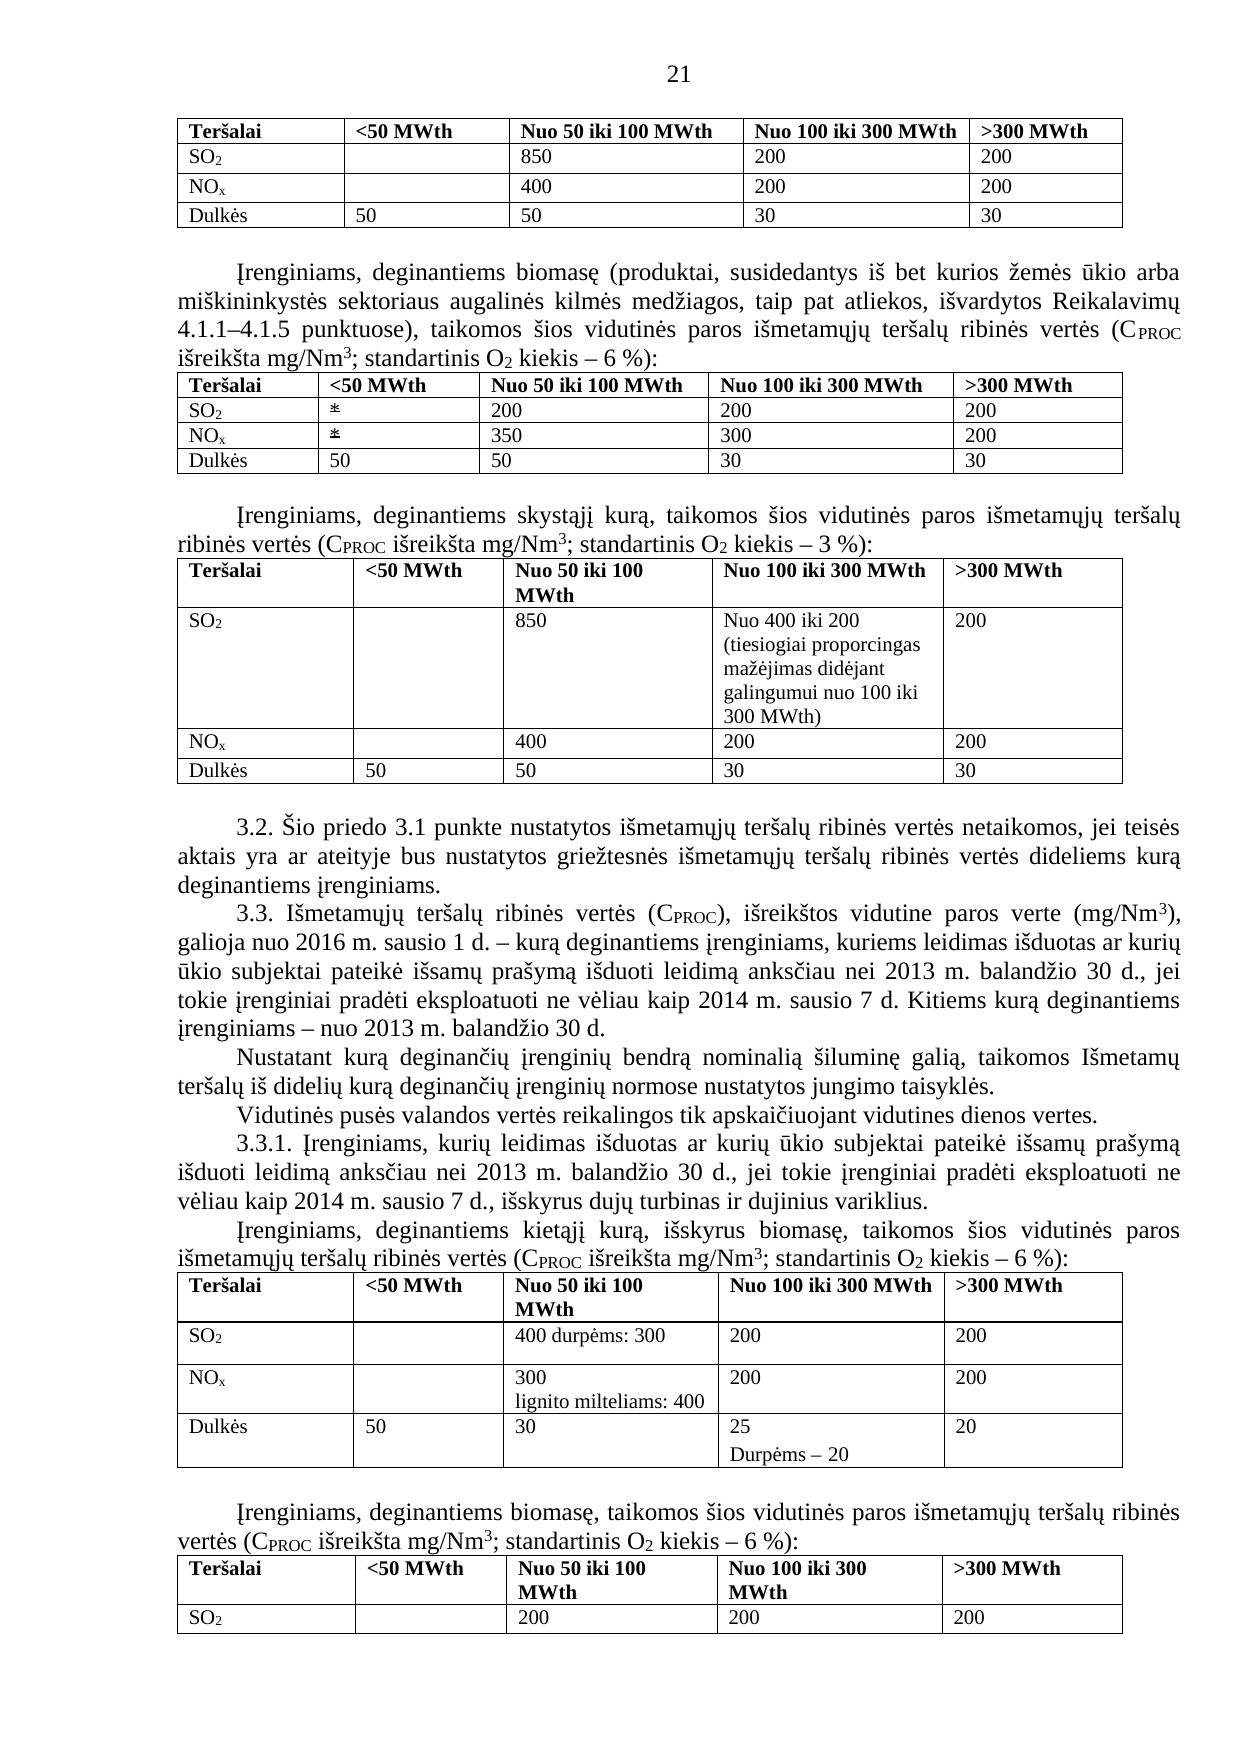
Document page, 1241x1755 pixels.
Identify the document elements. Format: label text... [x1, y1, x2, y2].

table_cell 200 [970, 174, 1122, 202]
table_cell 200 [945, 1365, 1122, 1413]
table_cell SO2 [178, 1323, 353, 1364]
table_cell [356, 1605, 506, 1633]
table_header >300 MWth [954, 373, 1122, 397]
table_header Nuo 100 iki 300 MWth [744, 119, 969, 143]
table_cell 200 [713, 729, 943, 757]
table_cell Dulkės [178, 203, 344, 227]
table_header <50 MWth [319, 373, 479, 397]
table_cell NOx [178, 174, 344, 202]
table_cell 50 [345, 203, 509, 227]
table_cell Dulkės [178, 449, 318, 472]
table_header >300 MWth [970, 119, 1122, 143]
table_cell 200 [480, 398, 708, 422]
table_cell [345, 174, 509, 202]
table_header <50 MWth [356, 1556, 506, 1604]
table_cell 200 [744, 174, 969, 202]
table_cell 850 [504, 608, 712, 728]
table_header <50 MWth [345, 119, 509, 143]
table_cell 200 [744, 144, 969, 173]
text Įrenginiams, deginantiems biomasę, taikomos šios vidutinės paros išmetamųjų teršalų ribinės vertės (CPROC išreikšta mg/Nm3; standartinis O2 kiekis – 6 %): [177, 1497, 1181, 1554]
table_header Nuo 100 iki 300 MWth [719, 1273, 944, 1321]
table_cell SO2 [178, 398, 318, 422]
table_header Nuo 50 iki 100 MWth [504, 1273, 718, 1321]
table_cell Nuo 400 iki 200 (tiesiogiai proporcingas mažėjimas didėjant galingumui nuo 100 iki 300 MWth) [713, 608, 943, 728]
table_cell 50 [480, 449, 708, 472]
table_cell 300 lignito milteliams: 400 [504, 1365, 718, 1413]
text Įrenginiams, deginantiems biomasę (produktai, susidedantys iš bet kurios žemės ūkio arba miškininkystės sektoriaus augalinės kilmės medžiagos, taip pat atliekos, išvardytos Reikalavimų 4.1.1–4.1.5 punktuose), taikomos šios vidutinės paros išmetamųjų teršalų ribinės vertės (CPROC išreikšta mg/Nm3; standartinis O2 kiekis – 6 %): [177, 257, 1181, 372]
table_cell 30 [504, 1414, 718, 1467]
table_cell NOx [178, 1365, 353, 1413]
table_header <50 MWth [354, 559, 503, 607]
table_cell NOx [178, 423, 318, 447]
table_cell 200 [970, 144, 1122, 173]
table_header Nuo 100 iki 300 MWth [718, 1556, 942, 1604]
table_cell 30 [970, 203, 1122, 227]
table_header Nuo 50 iki 100 MWth [507, 1556, 717, 1604]
table_cell 30 [954, 449, 1122, 472]
table_header Nuo 100 iki 300 MWth [709, 373, 953, 397]
table_cell 50 [504, 759, 712, 782]
table_cell 200 [954, 423, 1122, 447]
text 3.3. Išmetamųjų teršalų ribinės vertės (CPROC), išreikštos vidutine paros verte (mg/Nm3), galioja nuo 2016 m. sausio 1 d. – kurą deginantiems įrenginiams, kuriems leidimas išduotas ar kurių ūkio subjektai pateikė išsamų prašymą išduoti leidimą anksčiau nei 2013 m. balandžio 30 d., jei tokie įrenginiai pradėti eksploatuoti ne vėliau kaip 2014 m. sausio 7 d. Kitiems kurą deginantiems įrenginiams – nuo 2013 m. balandžio 30 d. [177, 898, 1181, 1042]
table_cell 200 [954, 398, 1122, 422]
table_cell 30 [744, 203, 969, 227]
table_cell [354, 608, 503, 728]
table_cell * [319, 423, 479, 447]
table_cell SO2 [178, 144, 344, 173]
table_cell 50 [354, 1414, 503, 1467]
table_header Teršalai [178, 1556, 355, 1604]
table_cell 200 [718, 1605, 942, 1633]
table_cell [354, 729, 503, 757]
text 3.2. Šio priedo 3.1 punkte nustatytos išmetamųjų teršalų ribinės vertės netaikomos, jei teisės aktais yra ar ateityje bus nustatytos griežtesnės išmetamųjų teršalų ribinės vertės dideliems kurą deginantiems įrenginiams. [177, 812, 1181, 898]
table_header Teršalai [178, 119, 344, 143]
table_cell 200 [945, 1323, 1122, 1364]
text 3.3.1. Įrenginiams, kurių leidimas išduotas ar kurių ūkio subjektai pateikė išsamų prašymą išduoti leidimą anksčiau nei 2013 m. balandžio 30 d., jei tokie įrenginiai pradėti eksploatuoti ne vėliau kaip 2014 m. sausio 7 d., išskyrus dujų turbinas ir dujinius variklius. [177, 1128, 1181, 1215]
text Įrenginiams, deginantiems skystąjį kurą, taikomos šios vidutinės paros išmetamųjų teršalų ribinės vertės (CPROC išreikšta mg/Nm3; standartinis O2 kiekis – 3 %): [177, 500, 1181, 557]
table_header Teršalai [178, 373, 318, 397]
table_cell 200 [719, 1323, 944, 1364]
table_cell 30 [944, 759, 1122, 782]
table_cell 200 [709, 398, 953, 422]
table_cell 200 [943, 1605, 1122, 1633]
table_cell * [319, 398, 479, 422]
table_header Nuo 100 iki 300 MWth [713, 559, 943, 607]
table_cell SO2 [178, 1605, 355, 1633]
table_cell 400 [510, 174, 743, 202]
table_cell 300 [709, 423, 953, 447]
table_cell 400 durpėms: 300 [504, 1323, 718, 1364]
text Nustatant kurą deginančių įrenginių bendrą nominalią šiluminę galią, taikomos Išmetamų teršalų iš didelių kurą deginančių įrenginių normose nustatytos jungimo taisyklės. [177, 1042, 1181, 1100]
table_cell 200 [944, 608, 1122, 728]
table_cell [354, 1323, 503, 1364]
table_header <50 MWth [354, 1273, 503, 1321]
table_header Nuo 50 iki 100 MWth [510, 119, 743, 143]
table_cell 400 [504, 729, 712, 757]
table_cell 30 [709, 449, 953, 472]
table_header Teršalai [178, 559, 353, 607]
table_cell [345, 144, 509, 173]
table_cell 25 Durpėms – 20 [719, 1414, 944, 1467]
table_cell 20 [945, 1414, 1122, 1467]
table_cell SO2 [178, 608, 353, 728]
table_header Nuo 50 iki 100 MWth [480, 373, 708, 397]
table_cell 50 [319, 449, 479, 472]
table_header >300 MWth [943, 1556, 1122, 1604]
table_cell 50 [354, 759, 503, 782]
table_cell 30 [713, 759, 943, 782]
table_cell 200 [719, 1365, 944, 1413]
table_cell 850 [510, 144, 743, 173]
text Įrenginiams, deginantiems kietąjį kurą, išskyrus biomasę, taikomos šios vidutinės paros išmetamųjų teršalų ribinės vertės (CPROC išreikšta mg/Nm3; standartinis O2 kiekis – 6 %): [177, 1215, 1181, 1272]
table_cell Dulkės [178, 759, 353, 782]
table_cell Dulkės [178, 1414, 353, 1467]
table_header Teršalai [178, 1273, 353, 1321]
table_cell NOx [178, 729, 353, 757]
table_cell 200 [944, 729, 1122, 757]
table_cell 200 [507, 1605, 717, 1633]
table_cell 50 [510, 203, 743, 227]
table_header >300 MWth [945, 1273, 1122, 1321]
table_cell 350 [480, 423, 708, 447]
table_cell [354, 1365, 503, 1413]
text Vidutinės pusės valandos vertės reikalingos tik apskaičiuojant vidutines dienos vertes. [177, 1100, 1181, 1128]
table_header >300 MWth [944, 559, 1122, 607]
table_header Nuo 50 iki 100 MWth [504, 559, 712, 607]
